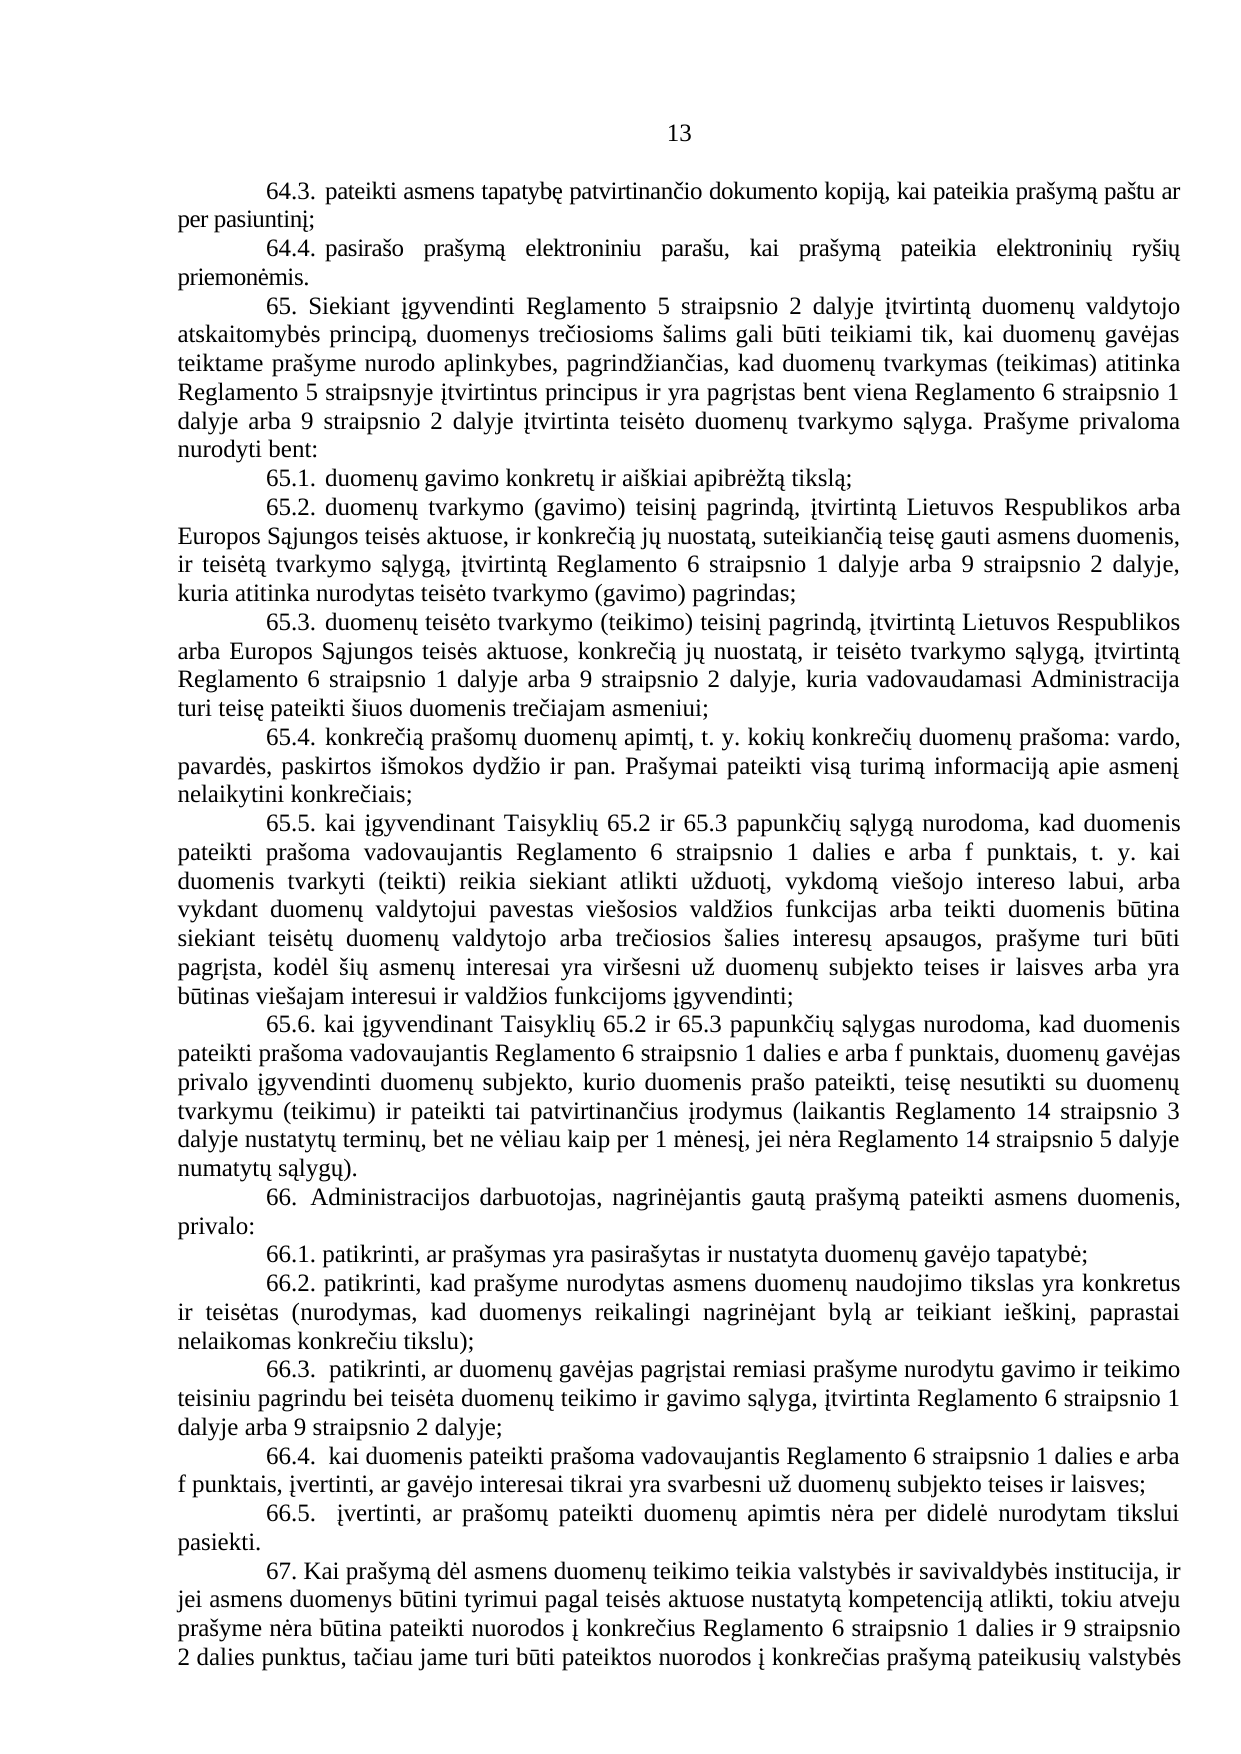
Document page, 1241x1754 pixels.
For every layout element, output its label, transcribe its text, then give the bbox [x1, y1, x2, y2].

text 64.3. pateikti asmens tapatybę patvirtinančio dokumento kopiją, kai pateikia prašymą paštu ar per pasiuntinį; [177, 176, 1181, 233]
text 64.4. pasirašo prašymą elektroniniu parašu, kai prašymą pateikia elektroninių ryšių priemonėmis. [177, 233, 1181, 291]
text 66. Administracijos darbuotojas, nagrinėjantis gautą prašymą pateikti asmens duomenis, privalo: [177, 1182, 1181, 1239]
text 66.4. kai duomenis pateikti prašoma vadovaujantis Reglamento 6 straipsnio 1 dalies e arba f punktais, įvertinti, ar gavėjo interesai tikrai yra svarbesni už duomenų subjekto teises ir laisves; [177, 1441, 1181, 1498]
text 66.3. patikrinti, ar duomenų gavėjas pagrįstai remiasi prašyme nurodytu gavimo ir teikimo teisiniu pagrindu bei teisėta duomenų teikimo ir gavimo sąlyga, įtvirtinta Reglamento 6 straipsnio 1 dalyje arba 9 straipsnio 2 dalyje; [177, 1354, 1181, 1441]
text 66.2. patikrinti, kad prašyme nurodytas asmens duomenų naudojimo tikslas yra konkretus ir teisėtas (nurodymas, kad duomenys reikalingi nagrinėjant bylą ar teikiant ieškinį, paprastai nelaikomas konkrečiu tikslu); [177, 1268, 1181, 1354]
text 66.5. įvertinti, ar prašomų pateikti duomenų apimtis nėra per didelė nurodytam tikslui pasiekti. [177, 1498, 1181, 1556]
text 65.6. kai įgyvendinant Taisyklių 65.2 ir 65.3 papunkčių sąlygas nurodoma, kad duomenis pateikti prašoma vadovaujantis Reglamento 6 straipsnio 1 dalies e arba f punktais, duomenų gavėjas privalo įgyvendinti duomenų subjekto, kurio duomenis prašo pateikti, teisę nesutikti su duomenų tvarkymu (teikimu) ir pateikti tai patvirtinančius įrodymus (laikantis Reglamento 14 straipsnio 3 dalyje nustatytų terminų, bet ne vėliau kaip per 1 mėnesį, jei nėra Reglamento 14 straipsnio 5 dalyje numatytų sąlygų). [177, 1009, 1181, 1182]
text 65.3. duomenų teisėto tvarkymo (teikimo) teisinį pagrindą, įtvirtintą Lietuvos Respublikos arba Europos Sąjungos teisės aktuose, konkrečią jų nuostatą, ir teisėto tvarkymo sąlygą, įtvirtintą Reglamento 6 straipsnio 1 dalyje arba 9 straipsnio 2 dalyje, kuria vadovaudamasi Administracija turi teisę pateikti šiuos duomenis trečiajam asmeniui; [177, 607, 1181, 722]
text 65.4. konkrečią prašomų duomenų apimtį, t. y. kokių konkrečių duomenų prašoma: vardo, pavardės, paskirtos išmokos dydžio ir pan. Prašymai pateikti visą turimą informaciją apie asmenį nelaikytini konkrečiais; [177, 722, 1181, 808]
text 66.1. patikrinti, ar prašymas yra pasirašytas ir nustatyta duomenų gavėjo tapatybė; [177, 1239, 1181, 1268]
text 65.2. duomenų tvarkymo (gavimo) teisinį pagrindą, įtvirtintą Lietuvos Respublikos arba Europos Sąjungos teisės aktuose, ir konkrečią jų nuostatą, suteikiančią teisę gauti asmens duomenis, ir teisėtą tvarkymo sąlygą, įtvirtintą Reglamento 6 straipsnio 1 dalyje arba 9 straipsnio 2 dalyje, kuria atitinka nurodytas teisėto tvarkymo (gavimo) pagrindas; [177, 492, 1181, 607]
text 65. Siekiant įgyvendinti Reglamento 5 straipsnio 2 dalyje įtvirtintą duomenų valdytojo atskaitomybės principą, duomenys trečiosioms šalims gali būti teikiami tik, kai duomenų gavėjas teiktame prašyme nurodo aplinkybes, pagrindžiančias, kad duomenų tvarkymas (teikimas) atitinka Reglamento 5 straipsnyje įtvirtintus principus ir yra pagrįstas bent viena Reglamento 6 straipsnio 1 dalyje arba 9 straipsnio 2 dalyje įtvirtinta teisėto duomenų tvarkymo sąlyga. Prašyme privaloma nurodyti bent: [177, 291, 1181, 463]
text 65.1. duomenų gavimo konkretų ir aiškiai apibrėžtą tikslą; [177, 463, 1181, 492]
text 65.5. kai įgyvendinant Taisyklių 65.2 ir 65.3 papunkčių sąlygą nurodoma, kad duomenis pateikti prašoma vadovaujantis Reglamento 6 straipsnio 1 dalies e arba f punktais, t. y. kai duomenis tvarkyti (teikti) reikia siekiant atlikti užduotį, vykdomą viešojo intereso labui, arba vykdant duomenų valdytojui pavestas viešosios valdžios funkcijas arba teikti duomenis būtina siekiant teisėtų duomenų valdytojo arba trečiosios šalies interesų apsaugos, prašyme turi būti pagrįsta, kodėl šių asmenų interesai yra viršesni už duomenų subjekto teises ir laisves arba yra būtinas viešajam interesui ir valdžios funkcijoms įgyvendinti; [177, 808, 1181, 1009]
text 67. Kai prašymą dėl asmens duomenų teikimo teikia valstybės ir savivaldybės institucija, ir jei asmens duomenys būtini tyrimui pagal teisės aktuose nustatytą kompetenciją atlikti, tokiu atveju prašyme nėra būtina pateikti nuorodos į konkrečius Reglamento 6 straipsnio 1 dalies ir 9 straipsnio 2 dalies punktus, tačiau jame turi būti pateiktos nuorodos į konkrečias prašymą pateikusių valstybės [177, 1556, 1181, 1671]
